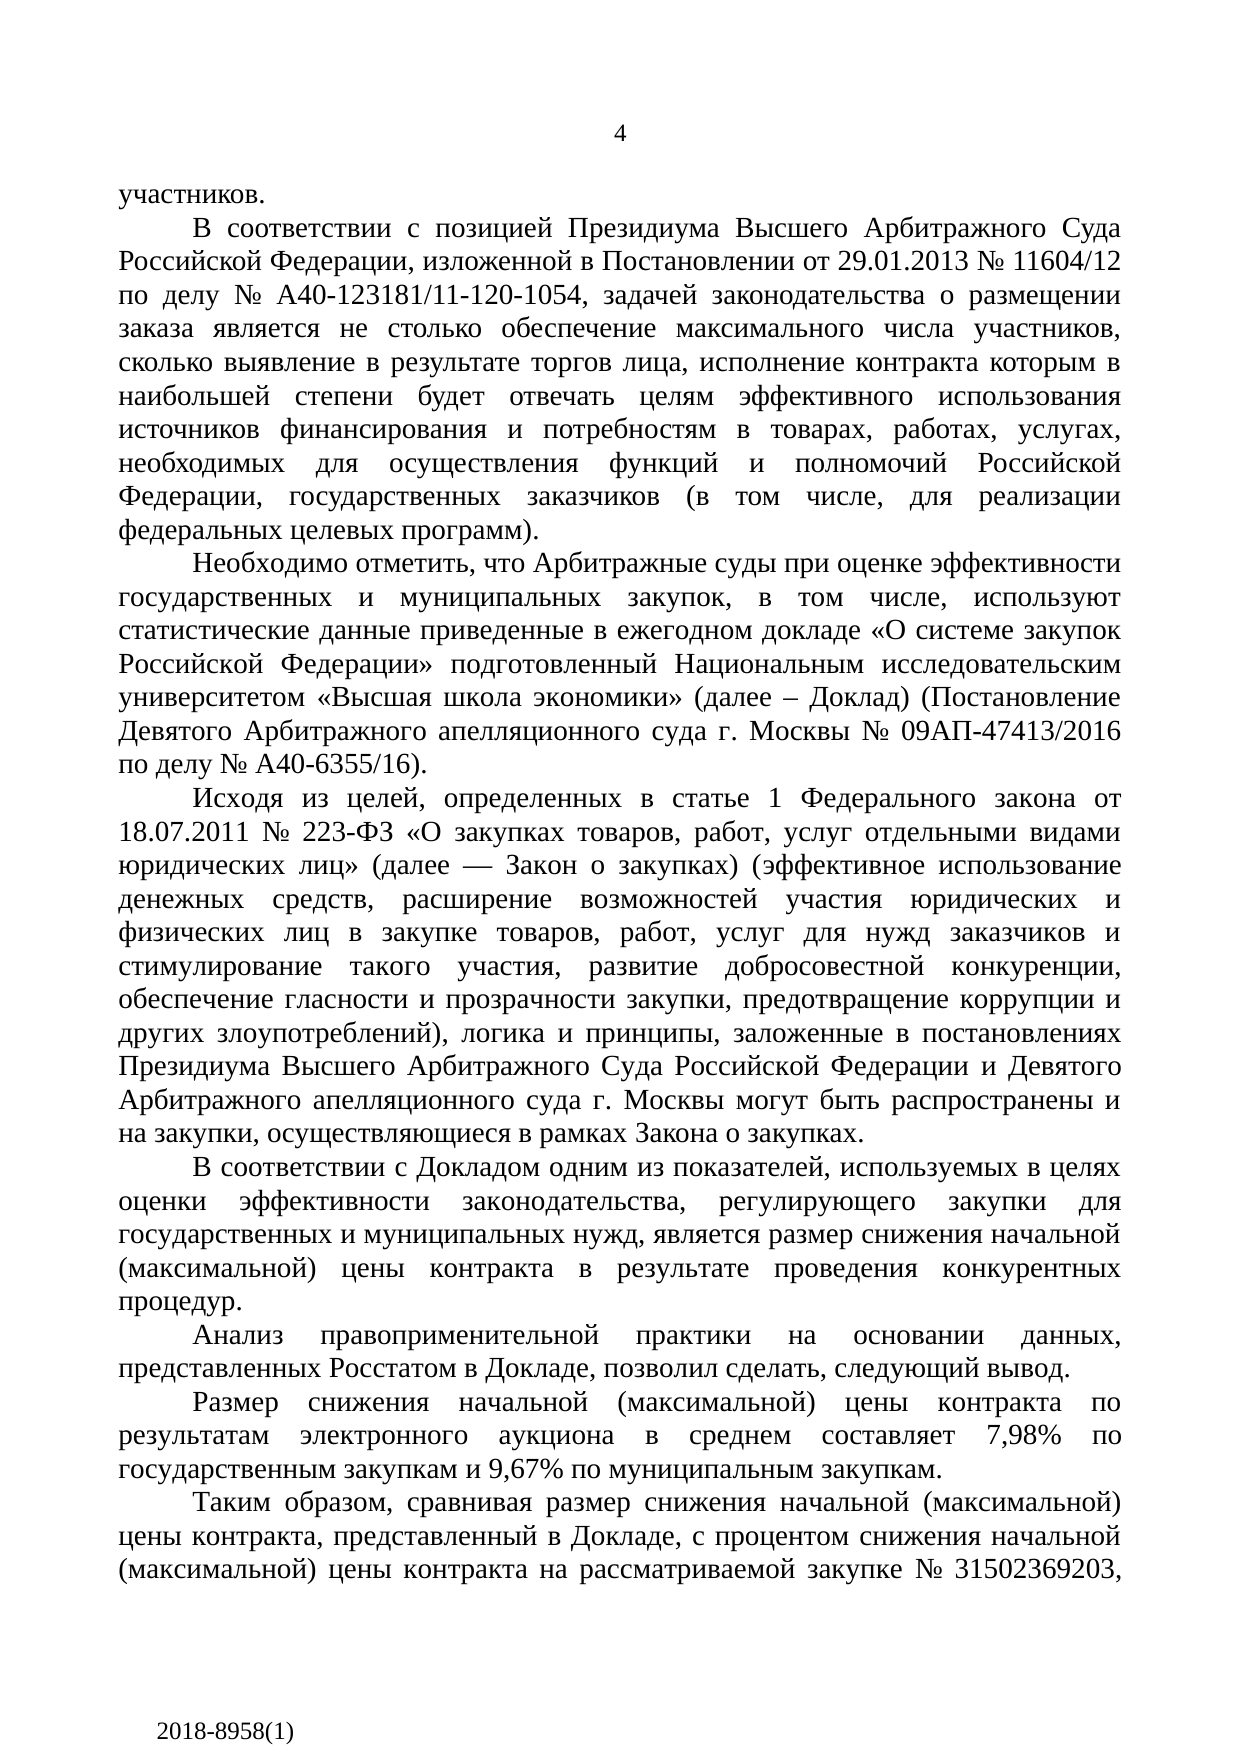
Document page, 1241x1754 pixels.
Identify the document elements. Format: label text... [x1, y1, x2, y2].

text В соответствии с Докладом одним из показателей, используемых в целях оценки эффективности законодательства, регулирующего закупки для государственных и муниципальных нужд, является размер снижения начальной (максимальной) цены контракта в результате проведения конкурентных процедур. [118, 1149, 1122, 1317]
text В соответствии с позицией Президиума Высшего Арбитражного Суда Российской Федерации, изложенной в Постановлении от 29.01.2013 № 11604/12 по делу № А40-123181/11-120-1054, задачей законодательства о размещении заказа является не столько обеспечение максимального числа участников, сколько выявление в результате торгов лица, исполнение контракта которым в наибольшей степени будет отвечать целям эффективного использования источников финансирования и потребностям в товарах, работах, услугах, необходимых для осуществления функций и полномочий Российской Федерации, государственных заказчиков (в том числе, для реализации федеральных целевых программ). [118, 210, 1122, 545]
text Таким образом, сравнивая размер снижения начальной (максимальной) цены контракта, представленный в Докладе, с процентом снижения начальной (максимальной) цены контракта на рассматриваемой закупке № 31502369203, [118, 1484, 1122, 1585]
text участников. [118, 176, 1122, 210]
text Необходимо отметить, что Арбитражные суды при оценке эффективности государственных и муниципальных закупок, в том числе, используют статистические данные приведенные в ежегодном докладе «О системе закупок Российской Федерации» подготовленный Национальным исследовательским университетом «Высшая школа экономики» (далее – Доклад) (Постановление Девятого Арбитражного апелляционного суда г. Москвы № 09АП-47413/2016 по делу № А40-6355/16). [118, 545, 1122, 780]
text Исходя из целей, определенных в статье 1 Федерального закона от 18.07.2011 № 223-ФЗ «О закупках товаров, работ, услуг отдельными видами юридических лиц» (далее — Закон о закупках) (эффективное использование денежных средств, расширение возможностей участия юридических и физических лиц в закупке товаров, работ, услуг для нужд заказчиков и стимулирование такого участия, развитие добросовестной конкуренции, обеспечение гласности и прозрачности закупки, предотвращение коррупции и других злоупотреблений), логика и принципы, заложенные в постановлениях Президиума Высшего Арбитражного Суда Российской Федерации и Девятого Арбитражного апелляционного суда г. Москвы могут быть распространены и на закупки, осуществляющиеся в рамках Закона о закупках. [118, 780, 1122, 1149]
text Анализ правоприменительной практики на основании данных, представленных Росстатом в Докладе, позволил сделать, следующий вывод. [118, 1317, 1122, 1384]
text Размер снижения начальной (максимальной) цены контракта по результатам электронного аукциона в среднем составляет 7,98% по государственным закупкам и 9,67% по муниципальным закупкам. [118, 1384, 1122, 1484]
